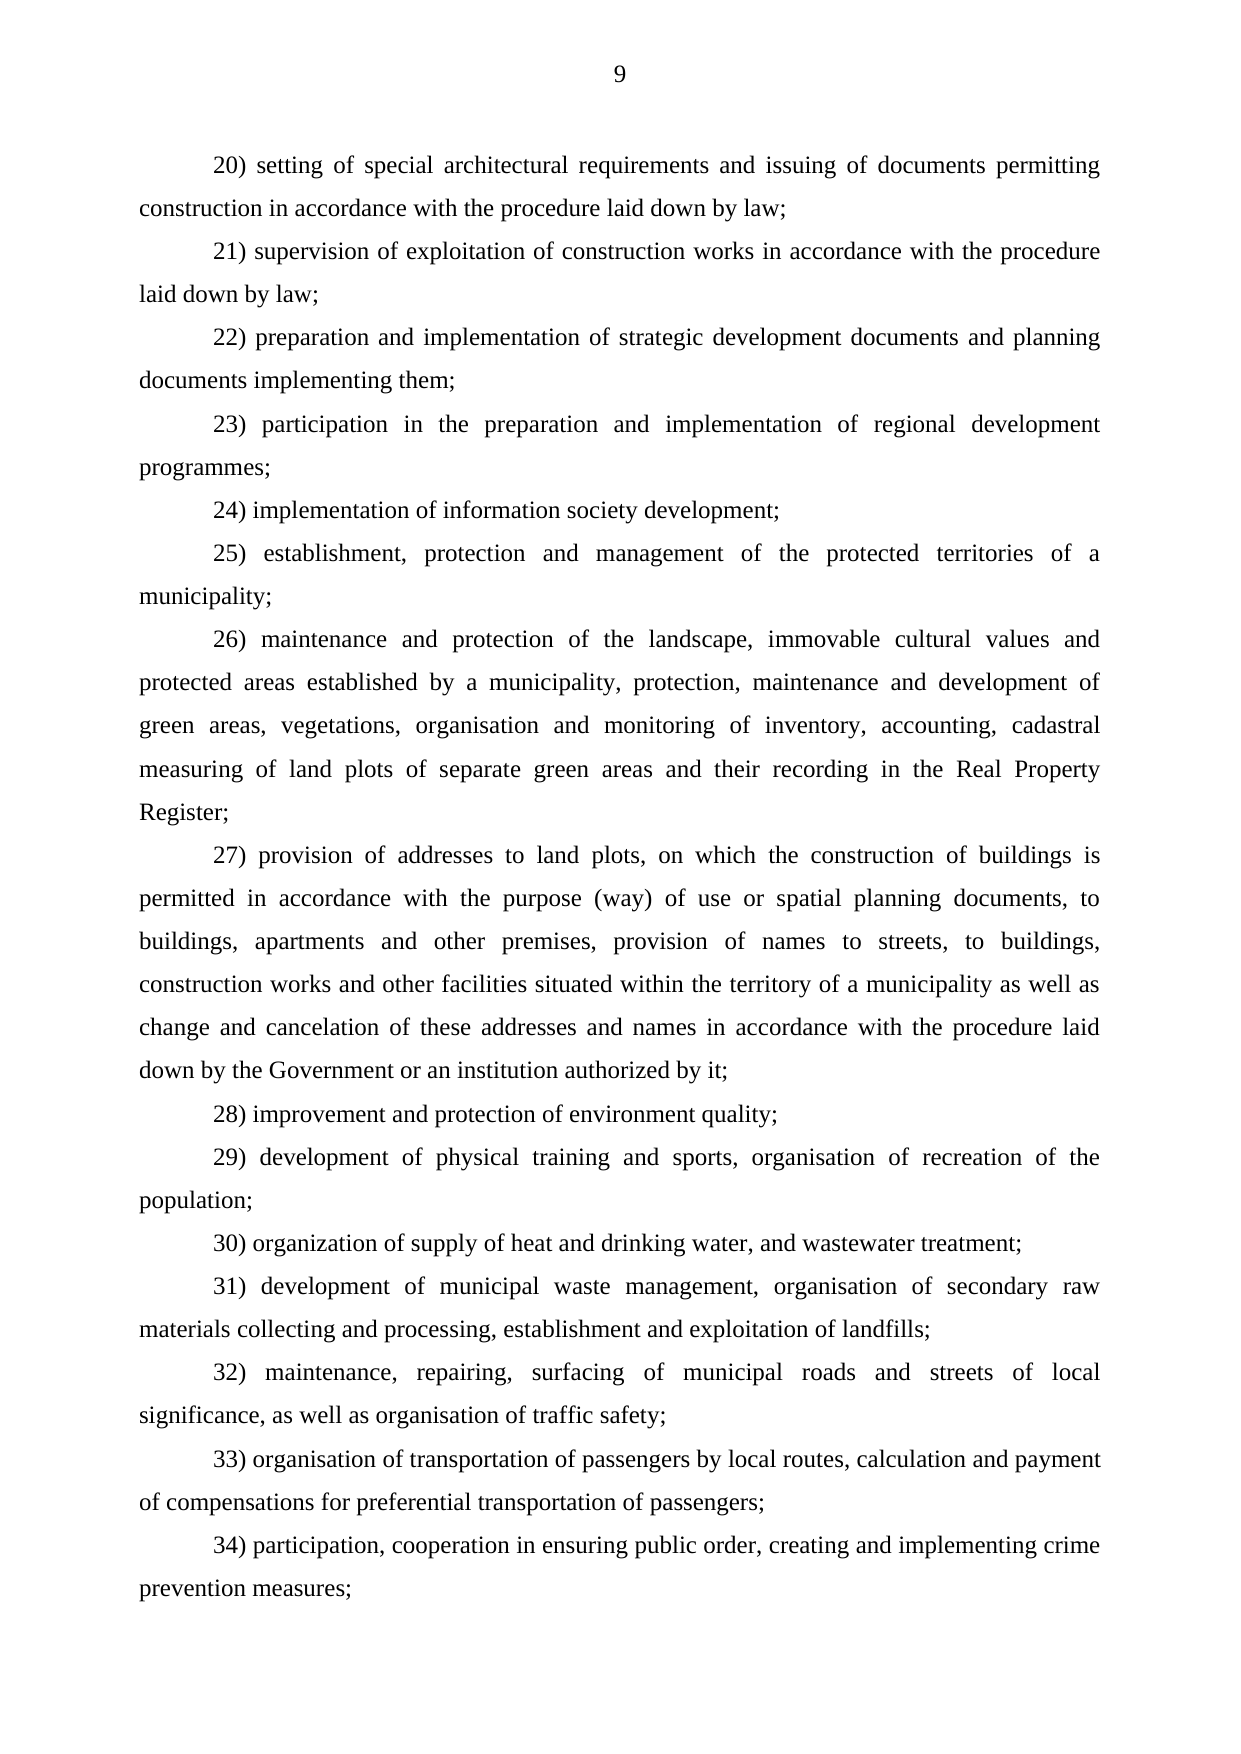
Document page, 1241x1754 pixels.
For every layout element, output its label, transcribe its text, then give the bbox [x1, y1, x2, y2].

text 24) implementation of information society development; [139, 495, 1101, 524]
text 30) organization of supply of heat and drinking water, and wastewater treatment; [139, 1228, 1101, 1257]
text 21) supervision of exploitation of construction works in accordance with the procedure laid down by law; [139, 236, 1101, 308]
text 29) development of physical training and sports, organisation of recreation of the population; [139, 1142, 1101, 1214]
text 27) provision of addresses to land plots, on which the construction of buildings is permitted in accordance with the purpose (way) of use or spatial planning documents, to buildings, apartments and other premises, provision of names to streets, to buildings, construction works and other facilities situated within the territory of a municipality as well as change and cancelation of these addresses and names in accordance with the procedure laid down by the Government or an institution authorized by it; [139, 840, 1101, 1084]
text 32) maintenance, repairing, surfacing of municipal roads and streets of local significance, as well as organisation of traffic safety; [139, 1357, 1101, 1429]
text 22) preparation and implementation of strategic development documents and planning documents implementing them; [139, 322, 1101, 394]
text 31) development of municipal waste management, organisation of secondary raw materials collecting and processing, establishment and exploitation of landfills; [139, 1271, 1101, 1343]
text 28) improvement and protection of environment quality; [139, 1099, 1101, 1127]
text 23) participation in the preparation and implementation of regional development programmes; [139, 409, 1101, 481]
text 20) setting of special architectural requirements and issuing of documents permitting construction in accordance with the procedure laid down by law; [139, 150, 1101, 222]
text 33) organisation of transportation of passengers by local routes, calculation and payment of compensations for preferential transportation of passengers; [139, 1444, 1101, 1516]
text 26) maintenance and protection of the landscape, immovable cultural values and protected areas established by a municipality, protection, maintenance and development of green areas, vegetations, organisation and monitoring of inventory, accounting, cadastral measuring of land plots of separate green areas and their recording in the Real Property Register; [139, 624, 1101, 826]
text 34) participation, cooperation in ensuring public order, creating and implementing crime prevention measures; [139, 1530, 1101, 1602]
text 25) establishment, protection and management of the protected territories of a municipality; [139, 538, 1101, 610]
